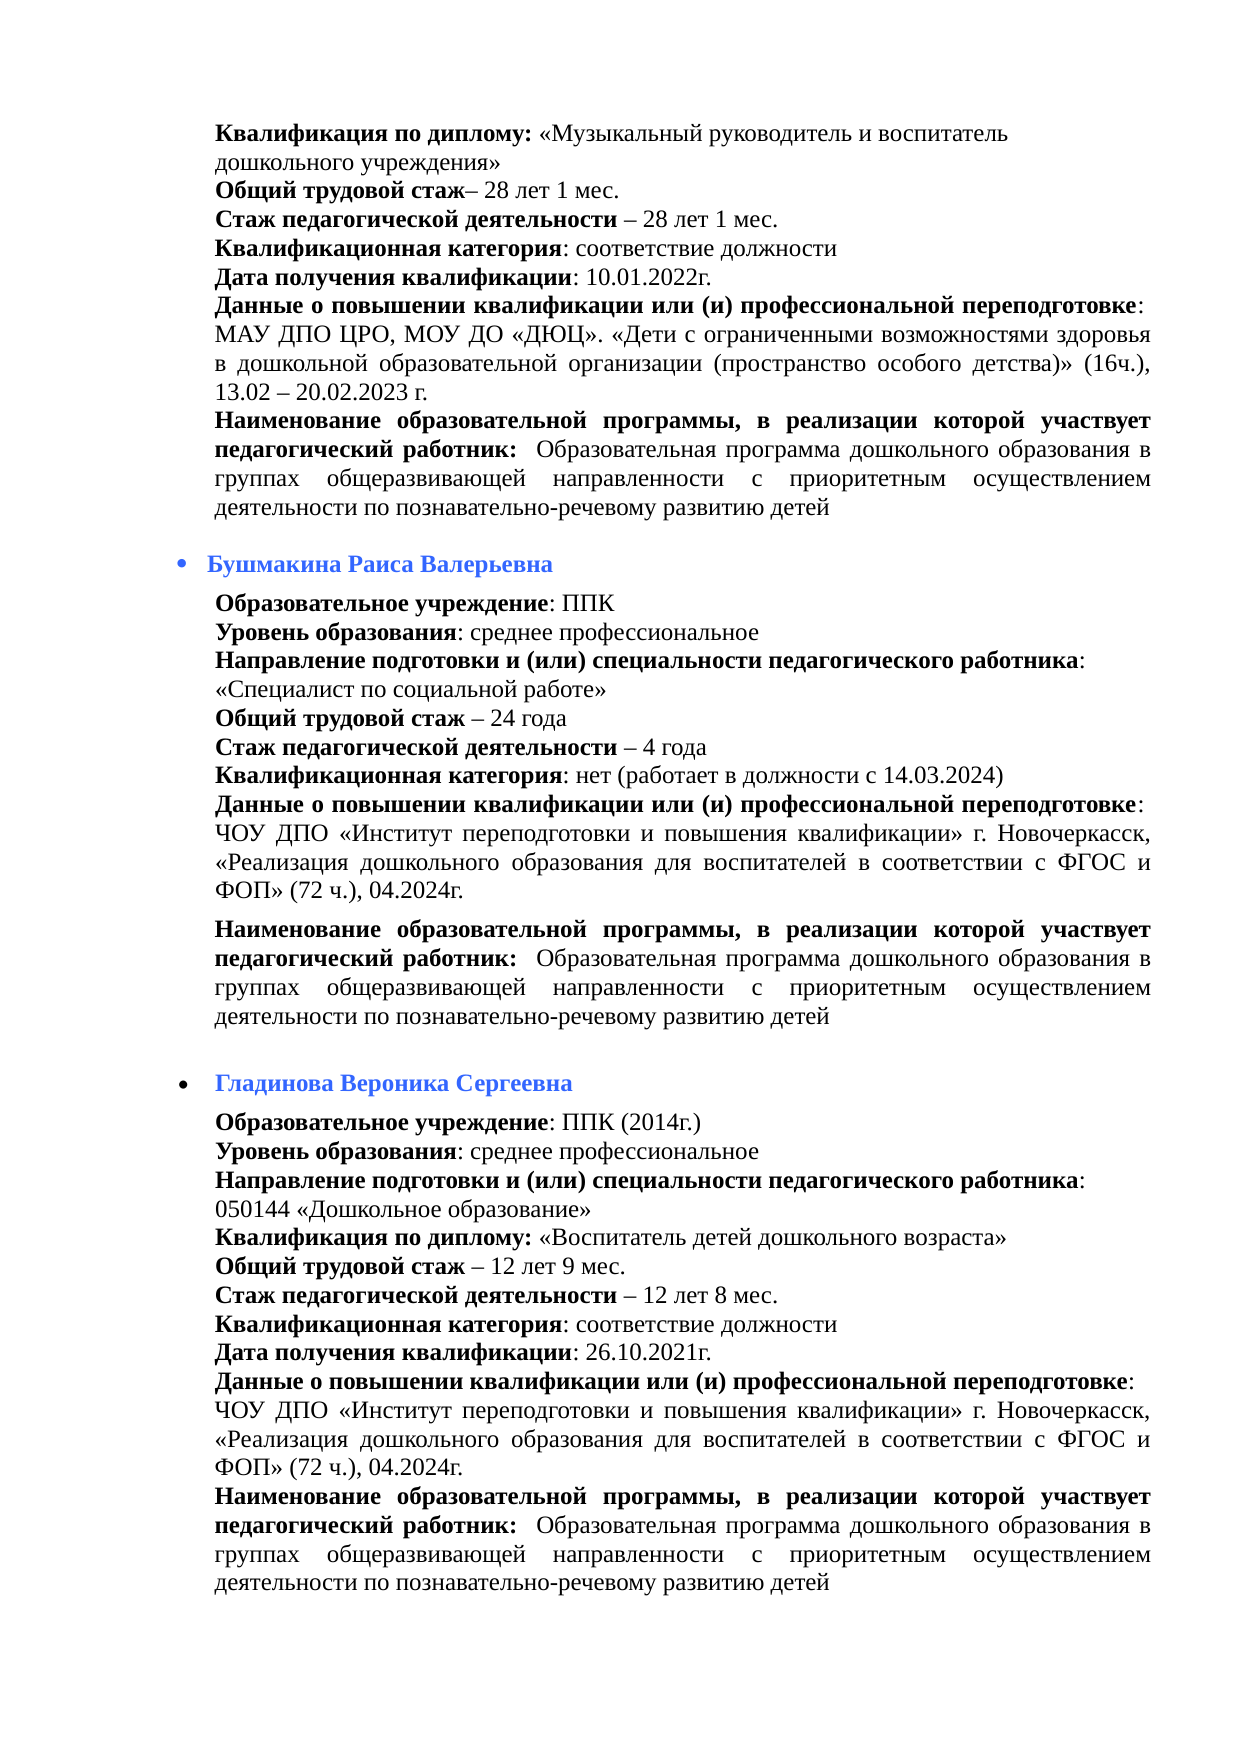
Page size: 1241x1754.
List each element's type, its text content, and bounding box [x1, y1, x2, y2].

text Общий трудовой стаж– 28 лет 1 мес. [215, 176, 1152, 204]
text Наименование образовательной программы, в реализации которой участвует педагогический работник: Образовательная программа дошкольного образования в группах общеразвивающей направленности с приоритетным осуществлением деятельности по познавательно-речевому развитию детей [214, 1481, 1152, 1596]
text Общий трудовой стаж – 24 года [215, 703, 1152, 732]
text Квалификационная категория: соответствие должности [214, 1309, 1152, 1337]
text Направление подготовки и (или) специальности педагогического работника: 050144 «Дошкольное образование» [215, 1165, 1152, 1222]
text Квалификационная категория: соответствие должности [214, 233, 1152, 262]
text Уровень образования: среднее профессиональное [215, 617, 1152, 645]
text Направление подготовки и (или) специальности педагогического работника: «Специалист по социальной работе» [215, 645, 1152, 703]
text Образовательное учреждение: ППК (2014г.) [215, 1107, 1152, 1136]
text Наименование образовательной программы, в реализации которой участвует педагогический работник: Образовательная программа дошкольного образования в группах общеразвивающей направленности с приоритетным осуществлением деятельности по познавательно-речевому развитию детей [214, 406, 1152, 521]
text Данные о повышении квалификации или (и) профессиональной переподготовке: МАУ ДПО ЦРО, МОУ ДО «ДЮЦ». «Дети с ограниченными возможностями здоровья в дошкольной образовательной организации (пространство особого детства)» (16ч.), 13.02 – 20.02.2023 г. [214, 291, 1152, 406]
text ЧОУ ДПО «Институт переподготовки и повышения квалификации» г. Новочеркасск, «Реализация дошкольного образования для воспитателей в соответствии с ФГОC и ФОП» (72 ч.), 04.2024г. [214, 1395, 1152, 1481]
list Гладинова Вероника Сергеевна [177, 1068, 1152, 1097]
text Дата получения квалификации: 26.10.2021г. [214, 1337, 1152, 1366]
text Квалификация по диплому: «Воспитатель детей дошкольного возраста» [215, 1222, 1152, 1251]
text Квалификационная категория: нет (работает в должности с 14.03.2024) [215, 760, 1152, 789]
text Наименование образовательной программы, в реализации которой участвует педагогический работник: Образовательная программа дошкольного образования в группах общеразвивающей направленности с приоритетным осуществлением деятельности по познавательно-речевому развитию детей [214, 914, 1152, 1029]
text Данные о повышении квалификации или (и) профессиональной переподготовке: [214, 1366, 1152, 1395]
text Стаж педагогической деятельности – 28 лет 1 мес. [215, 204, 1152, 233]
text Общий трудовой стаж – 12 лет 9 мес. [215, 1251, 1152, 1280]
text Данные о повышении квалификации или (и) профессиональной переподготовке: ЧОУ ДПО «Институт переподготовки и повышения квалификации» г. Новочеркасск, «Реализация дошкольного образования для воспитателей в соответствии с ФГОC и ФОП» (72 ч.), 04.2024г. [215, 789, 1152, 904]
text Дата получения квалификации: 10.01.2022г. [214, 262, 1152, 291]
text Образовательное учреждение: ППК [215, 588, 1152, 617]
text Стаж педагогической деятельности – 4 года [215, 732, 1152, 760]
text Стаж педагогической деятельности – 12 лет 8 мес. [214, 1280, 1152, 1309]
text Уровень образования: среднее профессиональное [215, 1136, 1152, 1165]
list Бушмакина Раиса Валерьевна [177, 549, 1152, 577]
text Квалификация по диплому: «Музыкальный руководитель и воспитатель дошкольного учреждения» [215, 118, 1152, 176]
